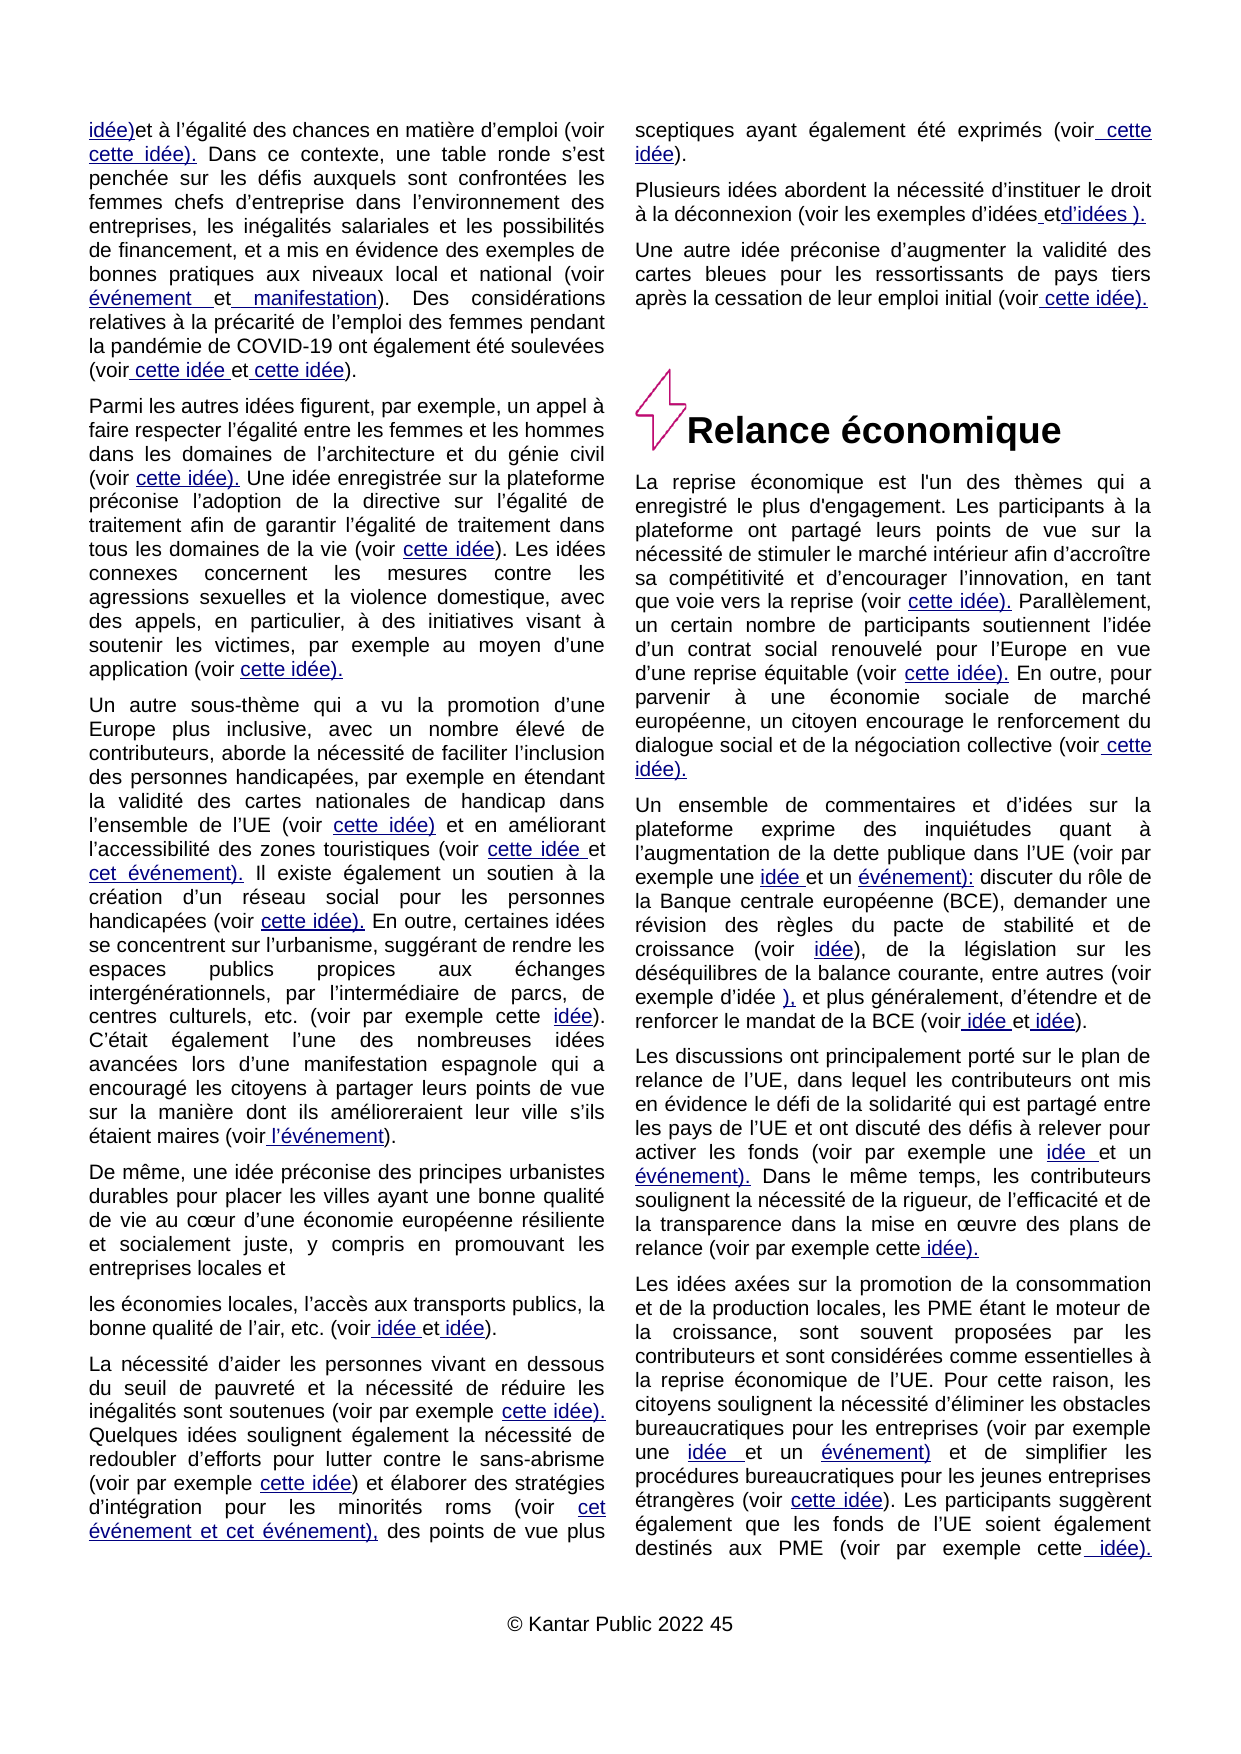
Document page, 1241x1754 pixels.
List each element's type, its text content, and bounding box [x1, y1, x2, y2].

text Plusieurs idées abordent la nécessité d’instituer le droit à la déconnexion (voir les exemples d’idées etd’idées ). [635, 178, 1152, 226]
text Parmi les autres idées figurent, par exemple, un appel à faire respecter l’égalité entre les femmes et les hommes dans les domaines de l’architecture et du génie civil (voir cette idée). Une idée enregistrée sur la plateforme préconise l’adoption de la directive sur l’égalité de traitement afin de garantir l’égalité de traitement dans tous les domaines de la vie (voir cette idée). Les idées connexes concernent les mesures contre les agressions sexuelles et la violence domestique, avec des appels, en particulier, à des initiatives visant à soutenir les victimes, par exemple au moyen d’une application (voir cette idée). [88, 393, 605, 681]
text Un autre sous-thème qui a vu la promotion d’une Europe plus inclusive, avec un nombre élevé de contributeurs, aborde la nécessité de faciliter l’inclusion des personnes handicapées, par exemple en étendant la validité des cartes nationales de handicap dans l’ensemble de l’UE (voir cette idée) et en améliorant l’accessibilité des zones touristiques (voir cette idée et cet événement). Il existe également un soutien à la création d’un réseau social pour les personnes handicapées (voir cette idée). En outre, certaines idées se concentrent sur l’urbanisme, suggérant de rendre les espaces publics propices aux échanges intergénérationnels, par l’intermédiaire de parcs, de centres culturels, etc. (voir par exemple cette idée). C’était également l’une des nombreuses idées avancées lors d’une manifestation espagnole qui a encouragé les citoyens à partager leurs points de vue sur la manière dont ils amélioreraient leur ville s’ils étaient maires (voir l’événement). [88, 693, 605, 1148]
subtitle Relance économique [687, 408, 1152, 451]
text La nécessité d’aider les personnes vivant en dessous du seuil de pauvreté et la nécessité de réduire les inégalités sont soutenues (voir par exemple cette idée). Quelques idées soulignent également la nécessité de redoubler d’efforts pour lutter contre le sans-abrisme (voir par exemple cette idée) et élaborer des stratégies d’intégration pour les minorités roms (voir cet événement et cet événement), des points de vue plus [88, 1351, 605, 1543]
text Un ensemble de commentaires et d’idées sur la plateforme exprime des inquiétudes quant à l’augmentation de la dette publique dans l’UE (voir par exemple une idée et un événement): discuter du rôle de la Banque centrale européenne (BCE), demander une révision des règles du pacte de stabilité et de croissance (voir idée), de la législation sur les déséquilibres de la balance courante, entre autres (voir exemple d’idée ), et plus généralement, d’étendre et de renforcer le mandat de la BCE (voir idée et idée). [635, 793, 1152, 1032]
text idée)et à l’égalité des chances en matière d’emploi (voir cette idée). Dans ce contexte, une table ronde s’est penchée sur les défis auxquels sont confrontées les femmes chefs d’entreprise dans l’environnement des entreprises, les inégalités salariales et les possibilités de financement, et a mis en évidence des exemples de bonnes pratiques aux niveaux local et national (voir événement et manifestation). Des considérations relatives à la précarité de l’emploi des femmes pendant la pandémie de COVID-19 ont également été soulevées (voir cette idée et cette idée). [88, 118, 605, 382]
text Les discussions ont principalement porté sur le plan de relance de l’UE, dans lequel les contributeurs ont mis en évidence le défi de la solidarité qui est partagé entre les pays de l’UE et ont discuté des défis à relever pour activer les fonds (voir par exemple une idée et un événement). Dans le même temps, les contributeurs soulignent la nécessité de la rigueur, de l’efficacité et de la transparence dans la mise en œuvre des plans de relance (voir par exemple cette idée). [635, 1044, 1152, 1260]
text sceptiques ayant également été exprimés (voir cette idée). [635, 118, 1152, 166]
text les économies locales, l’accès aux transports publics, la bonne qualité de l’air, etc. (voir idée et idée). [88, 1292, 605, 1339]
text Les idées axées sur la promotion de la consommation et de la production locales, les PME étant le moteur de la croissance, sont souvent proposées par les contributeurs et sont considérées comme essentielles à la reprise économique de l’UE. Pour cette raison, les citoyens soulignent la nécessité d’éliminer les obstacles bureaucratiques pour les entreprises (voir par exemple une idée et un événement) et de simplifier les procédures bureaucratiques pour les jeunes entreprises étrangères (voir cette idée). Les participants suggèrent également que les fonds de l’UE soient également destinés aux PME (voir par exemple cette idée). [635, 1272, 1152, 1559]
text De même, une idée préconise des principes urbanistes durables pour placer les villes ayant une bonne qualité de vie au cœur d’une économie européenne résiliente et socialement juste, y compris en promouvant les entreprises locales et [88, 1160, 605, 1280]
text Une autre idée préconise d’augmenter la validité des cartes bleues pour les ressortissants de pays tiers après la cessation de leur emploi initial (voir cette idée). [635, 238, 1152, 309]
text La reprise économique est l'un des thèmes qui a enregistré le plus d'engagement. Les participants à la plateforme ont partagé leurs points de vue sur la nécessité de stimuler le marché intérieur afin d’accroître sa compétitivité et d’encourager l’innovation, en tant que voie vers la reprise (voir cette idée). Parallèlement, un certain nombre de participants soutiennent l’idée d’un contrat social renouvelé pour l’Europe en vue d’une reprise équitable (voir cette idée). En outre, pour parvenir à une économie sociale de marché européenne, un citoyen encourage le renforcement du dialogue social et de la négociation collective (voir cette idée). [635, 469, 1152, 781]
picture [635, 368, 687, 451]
